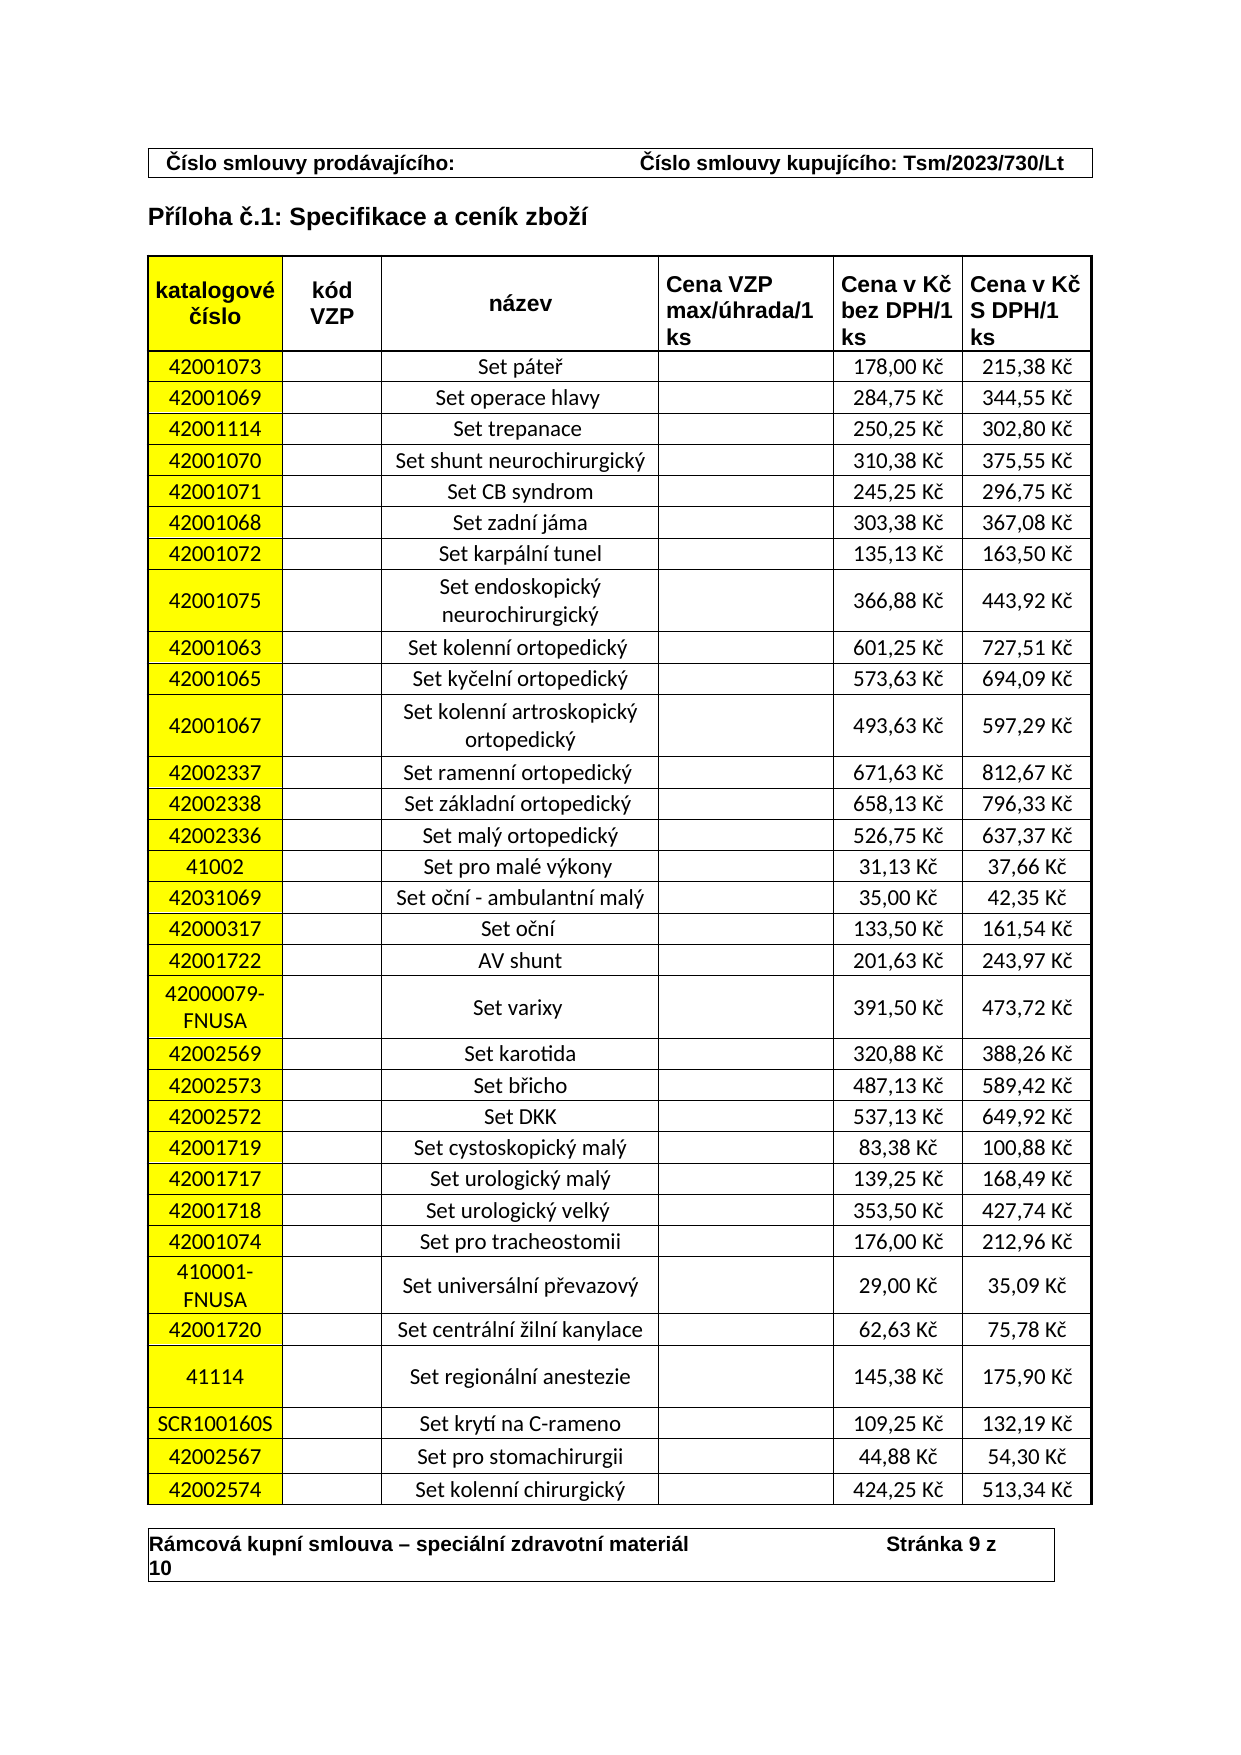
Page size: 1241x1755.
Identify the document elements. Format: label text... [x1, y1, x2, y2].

table_cell Set varixy [382, 976, 658, 1037]
table_cell [659, 1257, 833, 1313]
table_cell 443,92 Kč [963, 570, 1090, 631]
table_cell 54,30 Kč [963, 1439, 1090, 1473]
table_header Cena VZP max/úhrada/1 ks [659, 257, 833, 350]
table_cell [283, 695, 381, 756]
table_cell [283, 632, 381, 662]
table_cell Set páteř [382, 352, 658, 381]
table_cell [659, 1226, 833, 1256]
table_cell 601,25 Kč [834, 632, 962, 662]
table_cell [283, 1257, 381, 1313]
table_cell 658,13 Kč [834, 789, 962, 819]
table_cell 42002572 [149, 1101, 282, 1131]
table_cell [283, 820, 381, 850]
table_cell Set pro tracheostomii [382, 1226, 658, 1256]
table_cell Set kyčelní ortopedický [382, 664, 658, 694]
table_cell 35,00 Kč [834, 882, 962, 912]
table_cell [659, 945, 833, 975]
table_cell 344,55 Kč [963, 382, 1090, 412]
table_cell 41002 [149, 851, 282, 881]
table_cell [283, 414, 381, 444]
table_cell 42001070 [149, 445, 282, 475]
table_cell AV shunt [382, 945, 658, 975]
table_cell 42001067 [149, 695, 282, 756]
table_cell 487,13 Kč [834, 1070, 962, 1100]
table_cell 303,38 Kč [834, 507, 962, 537]
table_cell Set pro malé výkony [382, 851, 658, 881]
table_cell [283, 1039, 381, 1069]
table_cell 250,25 Kč [834, 414, 962, 444]
table_cell 513,34 Kč [963, 1474, 1090, 1504]
table_cell Set ramenní ortopedický [382, 757, 658, 787]
table_cell 589,42 Kč [963, 1070, 1090, 1100]
table_cell [283, 1101, 381, 1131]
table_cell 41114 [149, 1346, 282, 1407]
table_cell [659, 757, 833, 787]
table_cell Set endoskopický neurochirurgický [382, 570, 658, 631]
table_cell [659, 1132, 833, 1162]
table_cell 161,54 Kč [963, 914, 1090, 944]
table_cell 145,38 Kč [834, 1346, 962, 1407]
table_cell [659, 851, 833, 881]
table_cell 42000317 [149, 914, 282, 944]
table_cell 42001072 [149, 539, 282, 569]
table_cell 694,09 Kč [963, 664, 1090, 694]
table_cell Set urologický velký [382, 1195, 658, 1225]
table_cell [659, 570, 833, 631]
table_cell Set regionální anestezie [382, 1346, 658, 1407]
table_cell 42031069 [149, 882, 282, 912]
table_cell [659, 820, 833, 850]
table_cell 302,80 Kč [963, 414, 1090, 444]
table_cell Set malý ortopedický [382, 820, 658, 850]
table_cell Set karpální tunel [382, 539, 658, 569]
table_cell 42001722 [149, 945, 282, 975]
table_cell 42002573 [149, 1070, 282, 1100]
table_cell [283, 1226, 381, 1256]
table_cell [659, 789, 833, 819]
table_cell [283, 476, 381, 506]
table_cell Set břicho [382, 1070, 658, 1100]
table_cell [659, 414, 833, 444]
table_cell 35,09 Kč [963, 1257, 1090, 1313]
table_cell [283, 352, 381, 381]
table_cell 42000079-FNUSA [149, 976, 282, 1037]
table_cell 637,37 Kč [963, 820, 1090, 850]
table_cell [659, 1195, 833, 1225]
table_cell Set oční - ambulantní malý [382, 882, 658, 912]
table_cell 42001720 [149, 1314, 282, 1344]
table_cell 42001073 [149, 352, 282, 381]
table_cell Set oční [382, 914, 658, 944]
table_cell 526,75 Kč [834, 820, 962, 850]
table_cell [283, 851, 381, 881]
table_cell [659, 1314, 833, 1344]
table_cell [283, 1132, 381, 1162]
table_cell 320,88 Kč [834, 1039, 962, 1069]
table_cell [659, 507, 833, 537]
table_cell 215,38 Kč [963, 352, 1090, 381]
table_cell [283, 382, 381, 412]
table_cell [283, 789, 381, 819]
table_cell [283, 757, 381, 787]
table_cell [283, 914, 381, 944]
table_cell 42002569 [149, 1039, 282, 1069]
table_cell [659, 1070, 833, 1100]
table_cell [659, 1101, 833, 1131]
table_cell 353,50 Kč [834, 1195, 962, 1225]
table_cell 42001717 [149, 1164, 282, 1194]
table_cell [283, 1164, 381, 1194]
table_cell 375,55 Kč [963, 445, 1090, 475]
table_cell Set kolenní ortopedický [382, 632, 658, 662]
table_cell [283, 1439, 381, 1473]
table_cell [283, 976, 381, 1037]
table_cell Set kolenní chirurgický [382, 1474, 658, 1504]
table_cell 42002574 [149, 1474, 282, 1504]
table_cell Set zadní jáma [382, 507, 658, 537]
table_cell [283, 1314, 381, 1344]
table_cell [659, 1474, 833, 1504]
table_cell 424,25 Kč [834, 1474, 962, 1504]
table_cell 135,13 Kč [834, 539, 962, 569]
table_cell 427,74 Kč [963, 1195, 1090, 1225]
table_cell 42001718 [149, 1195, 282, 1225]
table_cell 42,35 Kč [963, 882, 1090, 912]
table_cell Set pro stomachirurgii [382, 1439, 658, 1473]
table_cell 37,66 Kč [963, 851, 1090, 881]
table_cell [283, 945, 381, 975]
table_cell [659, 1346, 833, 1407]
table_cell [283, 570, 381, 631]
table_cell [659, 664, 833, 694]
table_cell 649,92 Kč [963, 1101, 1090, 1131]
table_cell 163,50 Kč [963, 539, 1090, 569]
table_cell 42001719 [149, 1132, 282, 1162]
table_cell 212,96 Kč [963, 1226, 1090, 1256]
table_cell [659, 476, 833, 506]
table_cell 42002337 [149, 757, 282, 787]
table_header Cena v Kč S DPH/1 ks [963, 257, 1090, 350]
table_cell [283, 1474, 381, 1504]
table_cell [283, 882, 381, 912]
table_cell [659, 382, 833, 412]
table_cell 29,00 Kč [834, 1257, 962, 1313]
table_cell [659, 976, 833, 1037]
table_cell 473,72 Kč [963, 976, 1090, 1037]
table_cell 573,63 Kč [834, 664, 962, 694]
table_cell [659, 1408, 833, 1438]
table_cell 42001075 [149, 570, 282, 631]
table_cell 42001114 [149, 414, 282, 444]
table_cell Set DKK [382, 1101, 658, 1131]
table_cell Set centrální žilní kanylace [382, 1314, 658, 1344]
table_cell 537,13 Kč [834, 1101, 962, 1131]
table_cell Set operace hlavy [382, 382, 658, 412]
table_cell [283, 507, 381, 537]
table_cell [283, 1070, 381, 1100]
table_cell 243,97 Kč [963, 945, 1090, 975]
table_cell [659, 445, 833, 475]
table_cell 75,78 Kč [963, 1314, 1090, 1344]
table_cell 812,67 Kč [963, 757, 1090, 787]
table_cell [659, 352, 833, 381]
table_cell 175,90 Kč [963, 1346, 1090, 1407]
table_cell 100,88 Kč [963, 1132, 1090, 1162]
table_cell 176,00 Kč [834, 1226, 962, 1256]
table_cell 366,88 Kč [834, 570, 962, 631]
table_cell SCR100160S [149, 1408, 282, 1438]
table_cell Set shunt neurochirurgický [382, 445, 658, 475]
table_cell 42001065 [149, 664, 282, 694]
table_header Cena v Kč bez DPH/1 ks [834, 257, 962, 350]
table_cell [283, 539, 381, 569]
table_cell Set trepanace [382, 414, 658, 444]
table_cell 132,19 Kč [963, 1408, 1090, 1438]
table_cell [283, 664, 381, 694]
table_cell 296,75 Kč [963, 476, 1090, 506]
table_cell 245,25 Kč [834, 476, 962, 506]
table_header katalogové číslo [149, 257, 282, 350]
text Příloha č.1: Specifikace a ceník zboží [148, 202, 1093, 231]
table_cell 42001071 [149, 476, 282, 506]
table_cell [659, 1164, 833, 1194]
table_cell [659, 882, 833, 912]
table_cell Set základní ortopedický [382, 789, 658, 819]
table_cell 83,38 Kč [834, 1132, 962, 1162]
table_cell 42001074 [149, 1226, 282, 1256]
table_header kód VZP [283, 257, 381, 350]
table_cell 367,08 Kč [963, 507, 1090, 537]
table_cell [659, 1039, 833, 1069]
table_cell 168,49 Kč [963, 1164, 1090, 1194]
table_cell 42002567 [149, 1439, 282, 1473]
table_cell Set universální převazový [382, 1257, 658, 1313]
table_cell 139,25 Kč [834, 1164, 962, 1194]
table_cell Set CB syndrom [382, 476, 658, 506]
table_cell 410001-FNUSA [149, 1257, 282, 1313]
table_cell 178,00 Kč [834, 352, 962, 381]
table_cell 31,13 Kč [834, 851, 962, 881]
table_cell Set kolenní artroskopický ortopedický [382, 695, 658, 756]
table_cell 201,63 Kč [834, 945, 962, 975]
table_cell [283, 1408, 381, 1438]
table_cell 42002338 [149, 789, 282, 819]
table_cell 284,75 Kč [834, 382, 962, 412]
table_cell [659, 539, 833, 569]
table_cell 391,50 Kč [834, 976, 962, 1037]
table_cell 109,25 Kč [834, 1408, 962, 1438]
table_cell 493,63 Kč [834, 695, 962, 756]
table_cell Set krytí na C-rameno [382, 1408, 658, 1438]
table_cell [659, 914, 833, 944]
table_cell [659, 632, 833, 662]
table_cell 133,50 Kč [834, 914, 962, 944]
table_cell Set urologický malý [382, 1164, 658, 1194]
table_header název [382, 257, 658, 350]
table_cell Set karotida [382, 1039, 658, 1069]
table_cell 671,63 Kč [834, 757, 962, 787]
table_cell 62,63 Kč [834, 1314, 962, 1344]
table_cell [659, 695, 833, 756]
table_cell 42001069 [149, 382, 282, 412]
table_cell [659, 1439, 833, 1473]
table_cell [283, 1346, 381, 1407]
table_cell 388,26 Kč [963, 1039, 1090, 1069]
table_cell 796,33 Kč [963, 789, 1090, 819]
table_cell 310,38 Kč [834, 445, 962, 475]
table_cell [283, 445, 381, 475]
table_cell 727,51 Kč [963, 632, 1090, 662]
table_cell 42002336 [149, 820, 282, 850]
table_cell [283, 1195, 381, 1225]
table_cell 44,88 Kč [834, 1439, 962, 1473]
table_cell Set cystoskopický malý [382, 1132, 658, 1162]
table_cell 42001063 [149, 632, 282, 662]
table_cell 597,29 Kč [963, 695, 1090, 756]
table_cell 42001068 [149, 507, 282, 537]
